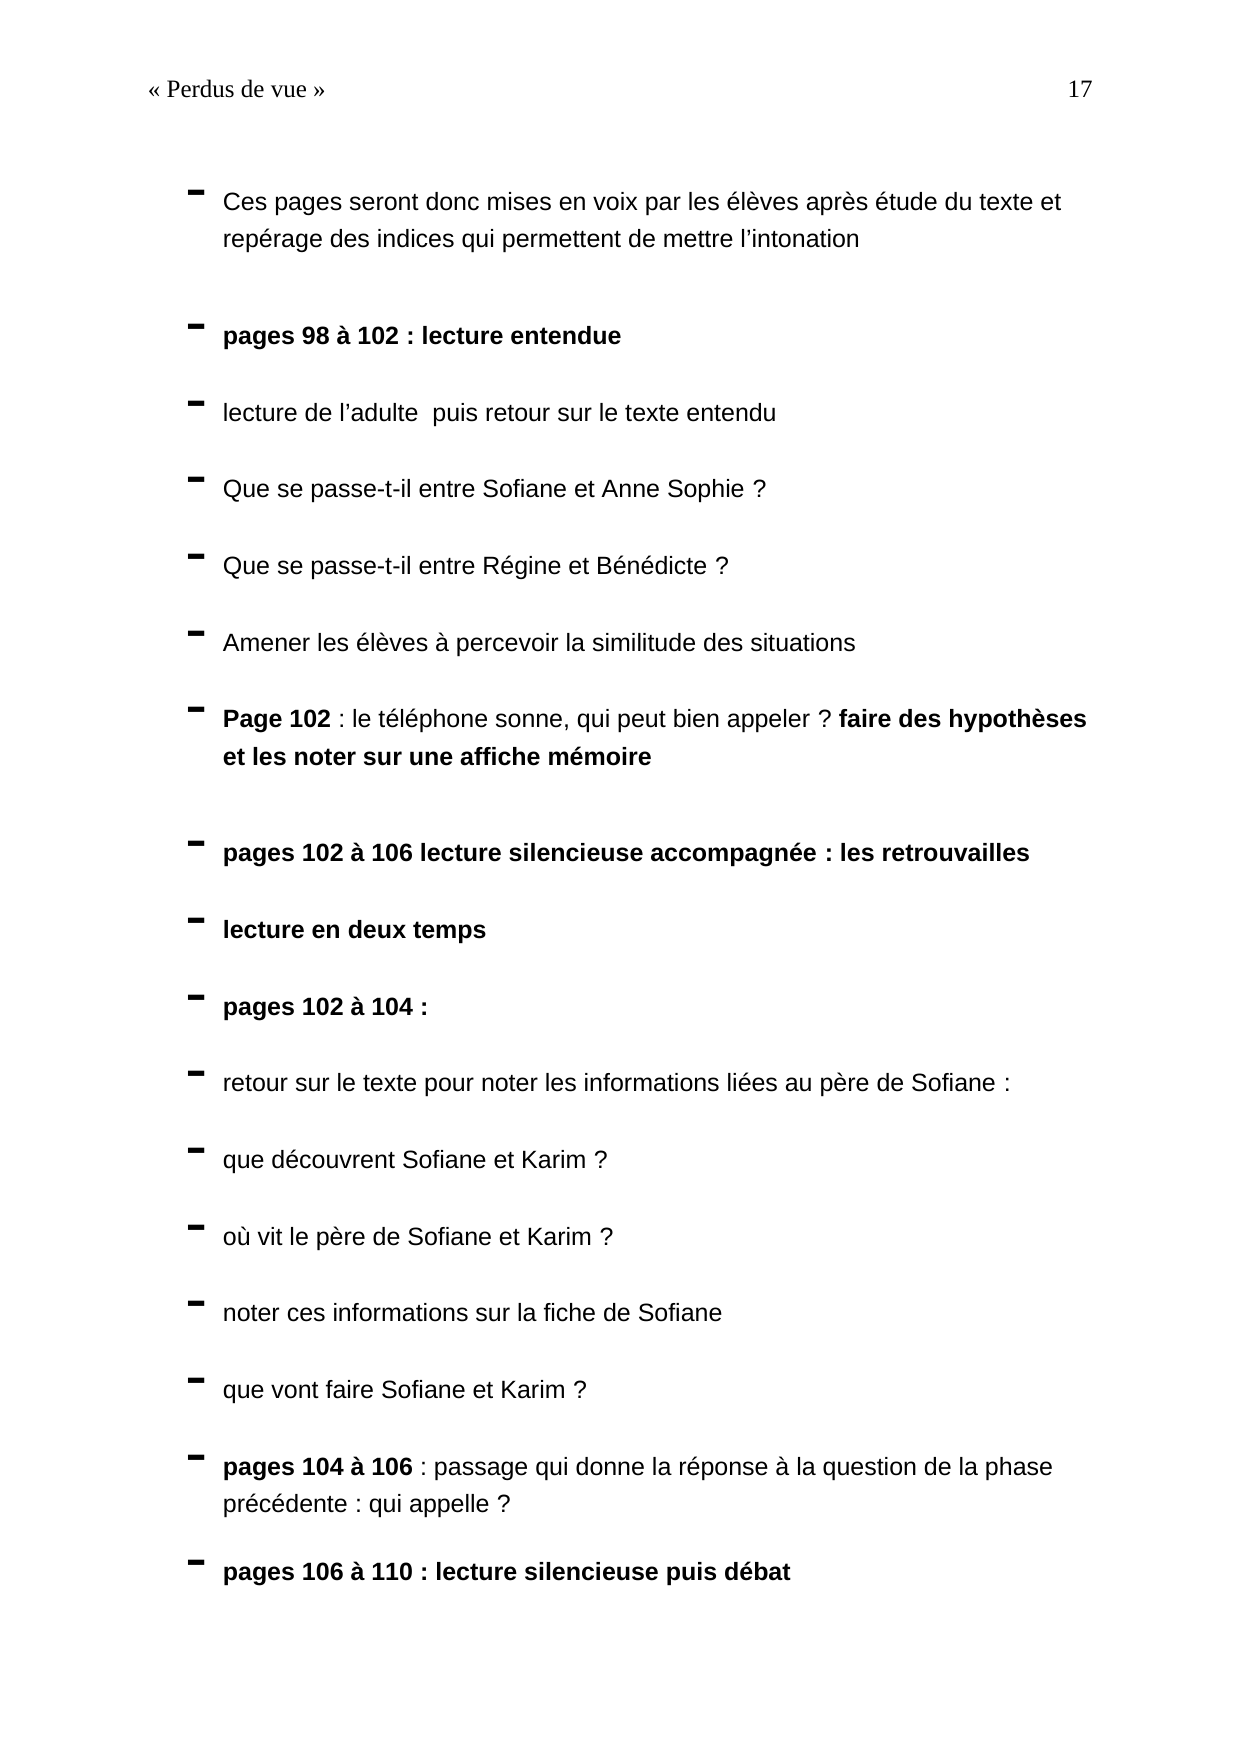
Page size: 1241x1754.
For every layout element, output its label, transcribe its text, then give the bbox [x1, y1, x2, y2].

list Que se passe-t-il entre Sofiane et Anne Sophie ? [185, 435, 1093, 512]
list que découvrent Sofiane et Karim ? [185, 1106, 1093, 1183]
list pages 102 à 104 : [185, 953, 1093, 1029]
list pages 104 à 106 : passage qui donne la réponse à la question de la phase précédente : qui appelle ? [185, 1413, 1093, 1518]
list pages 102 à 106 lecture silencieuse accompagnée : les retrouvailles [185, 799, 1093, 876]
list noter ces informations sur la fiche de Sofiane [185, 1259, 1093, 1336]
list pages 98 à 102 : lecture entendue [185, 282, 1093, 358]
list pages 106 à 110 : lecture silencieuse puis débat [185, 1518, 1093, 1595]
list que vont faire Sofiane et Karim ? [185, 1336, 1093, 1413]
list retour sur le texte pour noter les informations liées au père de Sofiane : [185, 1029, 1093, 1106]
list où vit le père de Sofiane et Karim ? [185, 1183, 1093, 1259]
list Page 102 : le téléphone sonne, qui peut bien appeler ? faire des hypothèses et les noter sur une affiche mémoire [185, 665, 1093, 771]
list lecture en deux temps [185, 876, 1093, 953]
list Que se passe-t-il entre Régine et Bénédicte ? [185, 512, 1093, 588]
list Amener les élèves à percevoir la similitude des situations [185, 588, 1093, 665]
list lecture de l’adulte puis retour sur le texte entendu [185, 358, 1093, 435]
list Ces pages seront donc mises en voix par les élèves après étude du texte et repérage des indices qui permettent de mettre l’intonation [185, 148, 1093, 253]
